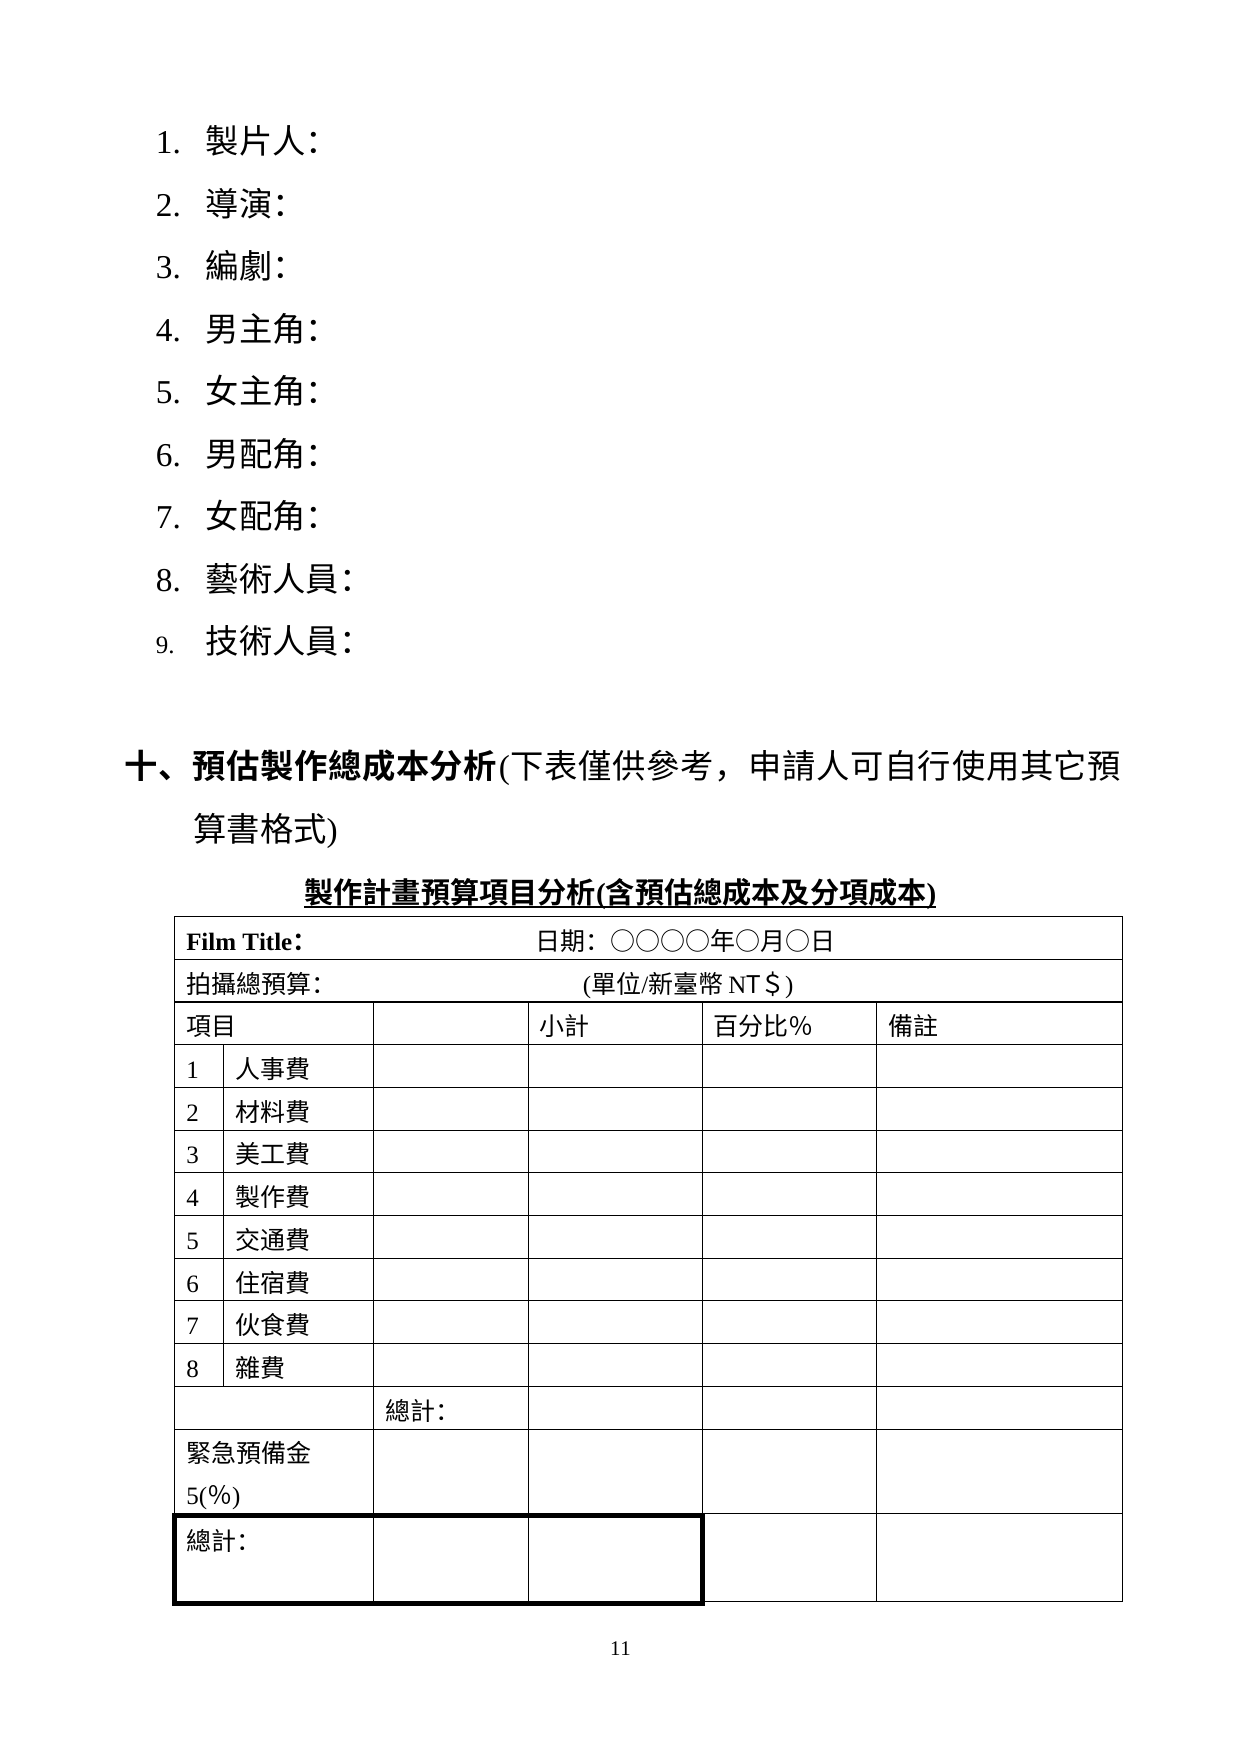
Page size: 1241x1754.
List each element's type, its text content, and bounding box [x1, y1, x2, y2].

table_cell 材料費 [224, 1088, 373, 1129]
table_cell [529, 1045, 702, 1087]
list 技術人員： [156, 603, 1122, 666]
list 女主角： [156, 353, 1122, 416]
table_cell [529, 1216, 702, 1258]
table_cell [529, 1173, 702, 1215]
table_cell 1 [175, 1045, 223, 1087]
table_cell [374, 1301, 528, 1343]
table_cell [175, 1387, 373, 1428]
table_cell [703, 1301, 876, 1343]
table_cell [703, 1173, 876, 1215]
table_cell [877, 1131, 1122, 1172]
table_cell [374, 1173, 528, 1215]
list 藝術人員： [156, 541, 1122, 603]
table_cell [529, 1301, 702, 1343]
table_cell [703, 1387, 876, 1428]
table_cell 項目 [175, 1003, 373, 1044]
table_cell [529, 1344, 702, 1386]
table_cell [877, 1387, 1122, 1428]
table_cell [374, 1216, 528, 1258]
table_cell 4 [175, 1173, 223, 1215]
table_cell 製作費 [224, 1173, 373, 1215]
list 製片人： [156, 103, 1122, 166]
table_cell [703, 1259, 876, 1300]
table_cell 人事費 [224, 1045, 373, 1087]
table_cell 小計 [529, 1003, 702, 1044]
table_header Film Title： 日期：○○○○年○月○日 [175, 917, 1122, 959]
table_cell [374, 1045, 528, 1087]
table_cell 交通費 [224, 1216, 373, 1258]
list 男主角： [156, 291, 1122, 353]
table_cell [374, 1259, 528, 1300]
table_cell [877, 1514, 1122, 1601]
list 男配角： [156, 416, 1122, 478]
table_cell [877, 1045, 1122, 1087]
table_cell 5 [175, 1216, 223, 1258]
table_cell 住宿費 [224, 1259, 373, 1300]
table_cell [877, 1344, 1122, 1386]
table_cell [703, 1088, 876, 1129]
table_cell [703, 1045, 876, 1087]
table_cell [703, 1344, 876, 1386]
table_cell [877, 1259, 1122, 1300]
table_cell [374, 1430, 528, 1513]
table_cell [374, 1003, 528, 1044]
list 編劇： [156, 228, 1122, 291]
table_cell [529, 1430, 702, 1513]
table_cell 總計： [177, 1518, 373, 1601]
table_cell 3 [175, 1131, 223, 1172]
table_cell [877, 1430, 1122, 1513]
table_cell 拍攝總預算： (單位/新臺幣NT＄) [175, 960, 1122, 1001]
table_cell 6 [175, 1259, 223, 1300]
table_cell 7 [175, 1301, 223, 1343]
table_cell [374, 1344, 528, 1386]
list 女配角： [156, 478, 1122, 541]
table_cell 伙食費 [224, 1301, 373, 1343]
text 製作計畫預算項目分析(含預估總成本及分項成本) [118, 853, 1122, 916]
table_cell [703, 1131, 876, 1172]
table_cell [877, 1216, 1122, 1258]
table_cell 總計： [374, 1387, 528, 1428]
table_cell [374, 1131, 528, 1172]
table_cell [529, 1518, 700, 1601]
table_cell [703, 1430, 876, 1513]
table_cell 雜費 [224, 1344, 373, 1386]
list 導演： [156, 166, 1122, 228]
table_cell 8 [175, 1344, 223, 1386]
table_cell 美工費 [224, 1131, 373, 1172]
table_cell [877, 1301, 1122, 1343]
table_cell [529, 1259, 702, 1300]
table_cell [374, 1518, 528, 1601]
table_cell [529, 1387, 702, 1428]
table_cell [877, 1088, 1122, 1129]
table_cell 2 [175, 1088, 223, 1129]
table_cell [374, 1088, 528, 1129]
table_cell 備註 [877, 1003, 1122, 1044]
table_cell [703, 1216, 876, 1258]
table_cell [529, 1088, 702, 1129]
table_cell [529, 1131, 702, 1172]
text 十、預估製作總成本分析(下表僅供參考，申請人可自行使用其它預算書格式) [124, 728, 1122, 853]
table_cell [877, 1173, 1122, 1215]
table_cell 緊急預備金 5(％) [175, 1430, 373, 1513]
table_cell [705, 1514, 876, 1601]
table_cell 百分比％ [703, 1003, 876, 1044]
